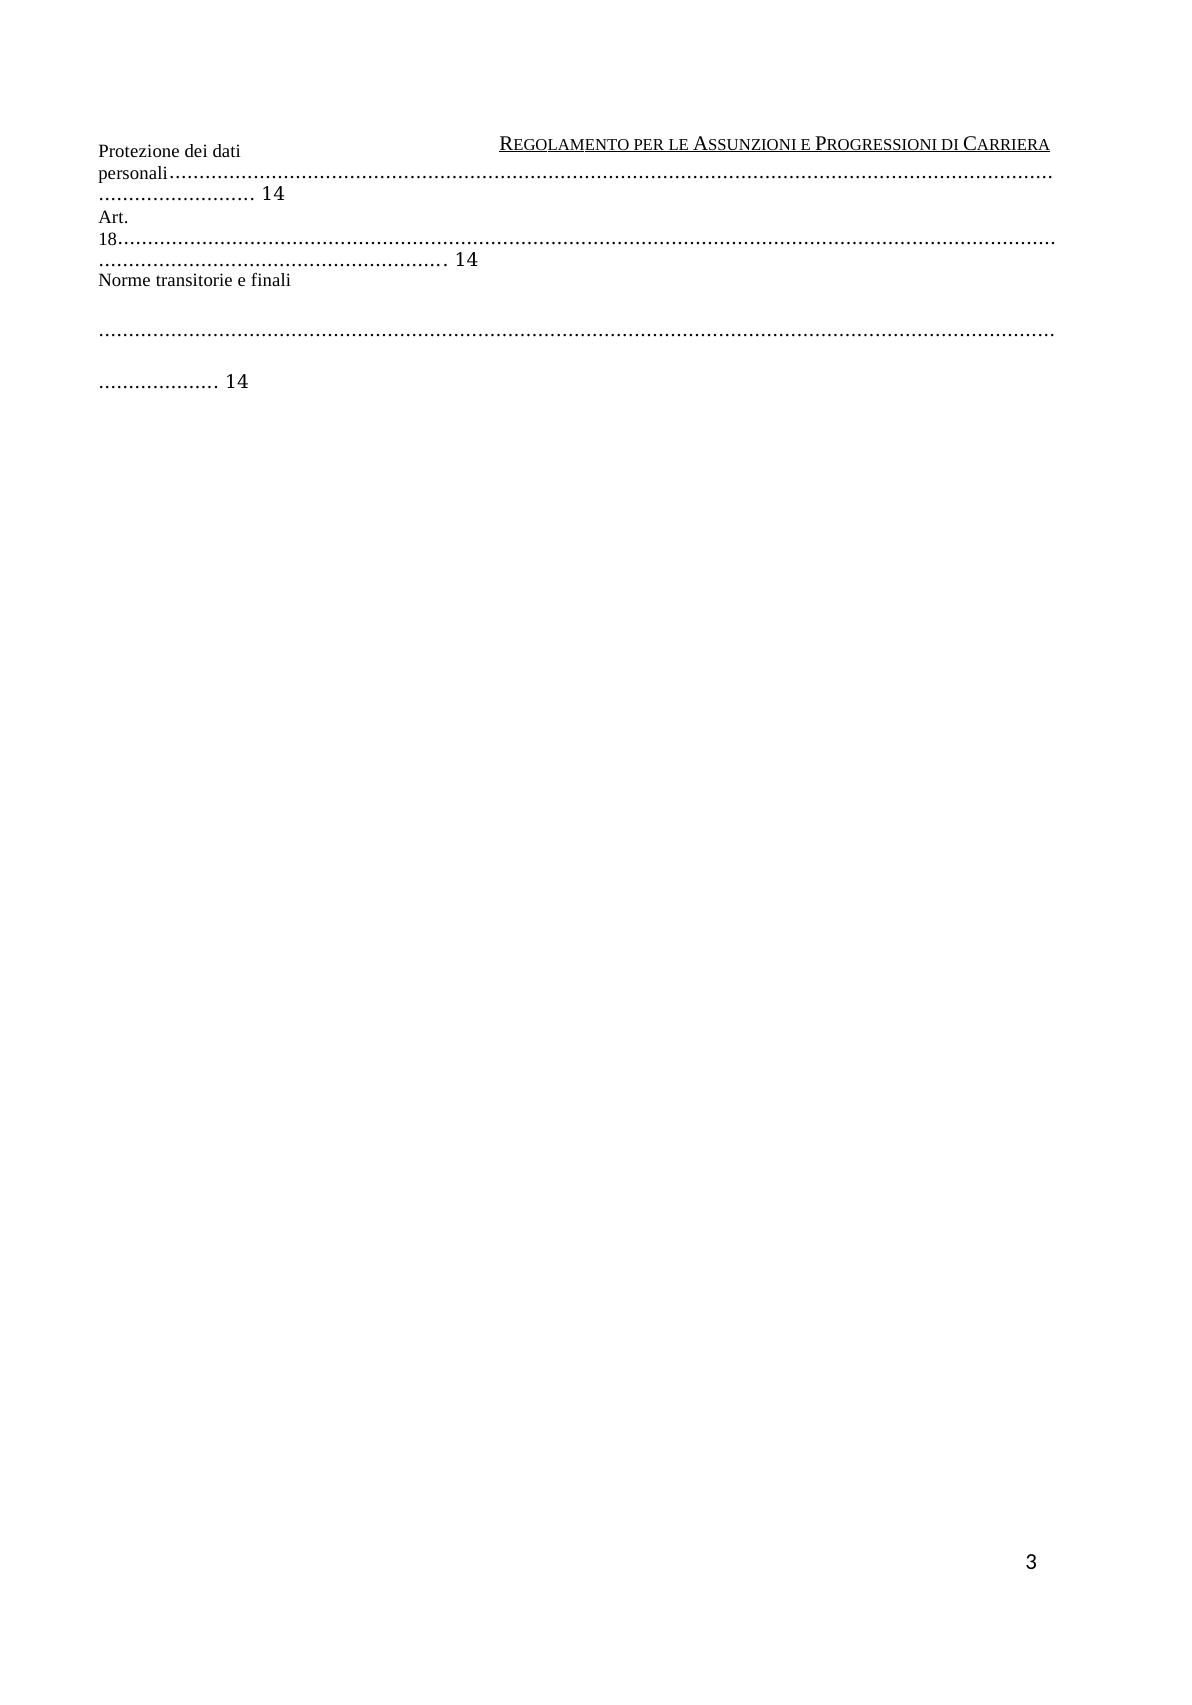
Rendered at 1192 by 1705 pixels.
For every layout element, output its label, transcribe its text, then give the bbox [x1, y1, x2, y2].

text Norme transitorie e finali ................................................................................................................................................................................... 14 [98, 286, 1060, 441]
text Protezione dei dati personali............................................................................................................................................................................. 14 [98, 154, 1060, 220]
text Art. 18...................................................................................................................................................................................................................... 14 [98, 220, 1060, 286]
